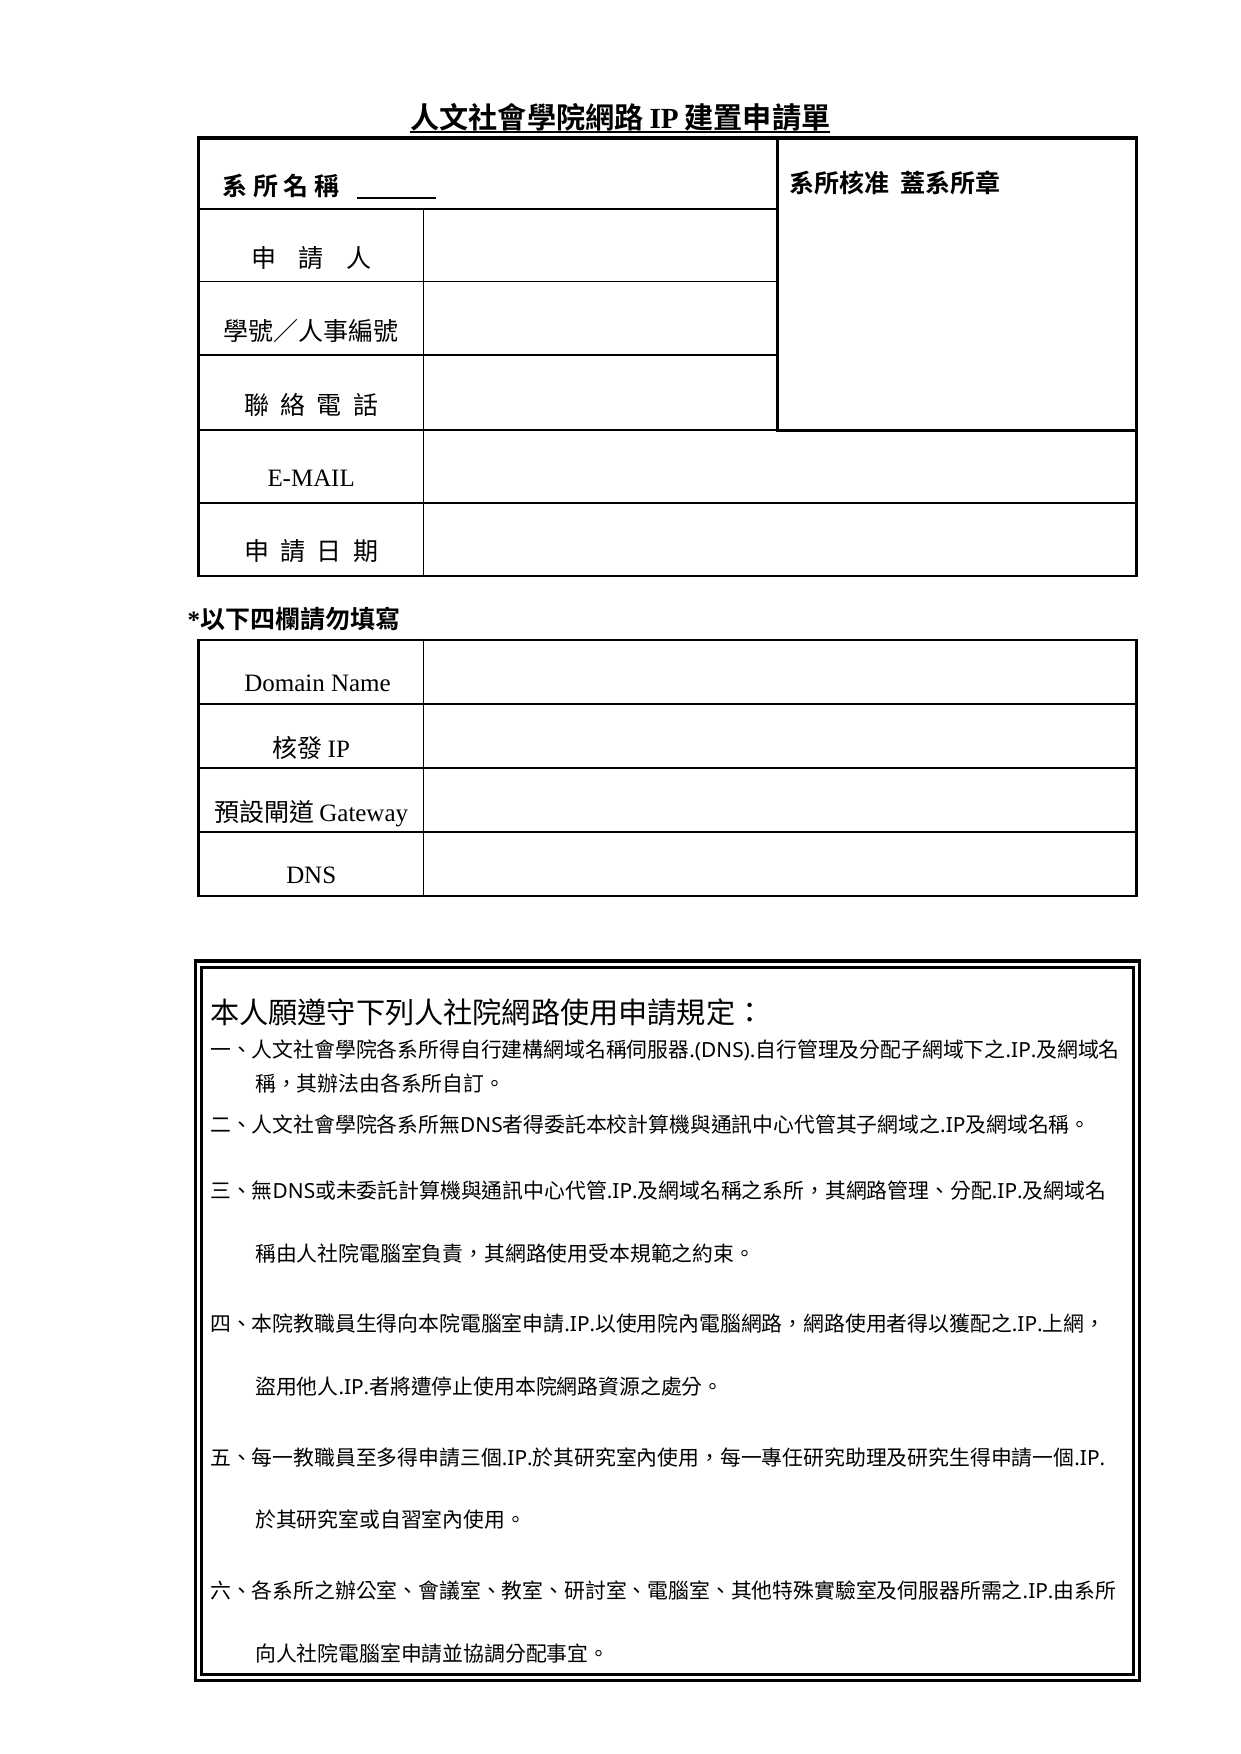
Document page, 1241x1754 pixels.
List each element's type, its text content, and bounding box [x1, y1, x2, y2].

table_cell [424, 769, 1135, 831]
table_cell [424, 504, 1135, 575]
text *以下四欄請勿填寫 [187, 576, 1053, 639]
table_cell 核發IP [200, 705, 423, 767]
table_header 系 所 名 稱 [200, 140, 776, 208]
table_cell [424, 356, 776, 429]
table_cell 申 請 日 期 [200, 504, 423, 575]
table_cell E-MAIL [200, 431, 423, 502]
table_header 系所核准 蓋系所章 [779, 140, 1135, 429]
table_cell [424, 833, 1135, 895]
table_cell [424, 282, 776, 354]
table_header Domain Name [200, 641, 423, 703]
table_cell 申 請 人 [200, 210, 423, 281]
text 人文社會學院網路IP建置申請單 [187, 74, 1053, 136]
table_header 本人願遵守下列人社院網路使用申請規定： 一、人文社會學院各系所得自行建構網域名稱伺服器.(DNS).自行管理及分配子網域下之.IP.及網域名稱，其辦法由各系所自訂。 二、人文社會學院各系所無DNS者得委託本校計算機與通訊中心代管其子網域之.IP及網域名稱。 三、無DNS或未委託計算機與通訊中心代管.IP.及網域名稱之系所，其網路管理、分配.IP.及網域名稱由人社院電腦室負責，其網路使用受本規範之約束。 四、本院教職員生得向本院電腦室申請.IP.以使用院內電腦網路，網路使用者得以獲配之.IP.上網，盜用他人.IP.者將遭停止使用本院網路資源之處分。 五、每一教職員至多得申請三個.IP.於其研究室內使用，每一專任研究助理及研究生得申請一個.IP.於其研究室或自習室內使用。 六、各系所之辦公室、會議室、教室、研討室、電腦室、其他特殊實驗室及伺服器所需之.IP.由系所向人社院電腦室申請並協調分配事宜。 [199, 963, 1136, 1673]
table_cell DNS [200, 833, 423, 895]
table_cell [424, 210, 776, 281]
table_cell 學號／人事編號 [200, 282, 423, 354]
table_cell 預設閘道Gateway [200, 769, 423, 831]
table_cell [424, 705, 1135, 767]
table_cell [424, 431, 1135, 502]
table_cell 聯 絡 電 話 [200, 356, 423, 429]
table_header [424, 641, 1135, 703]
